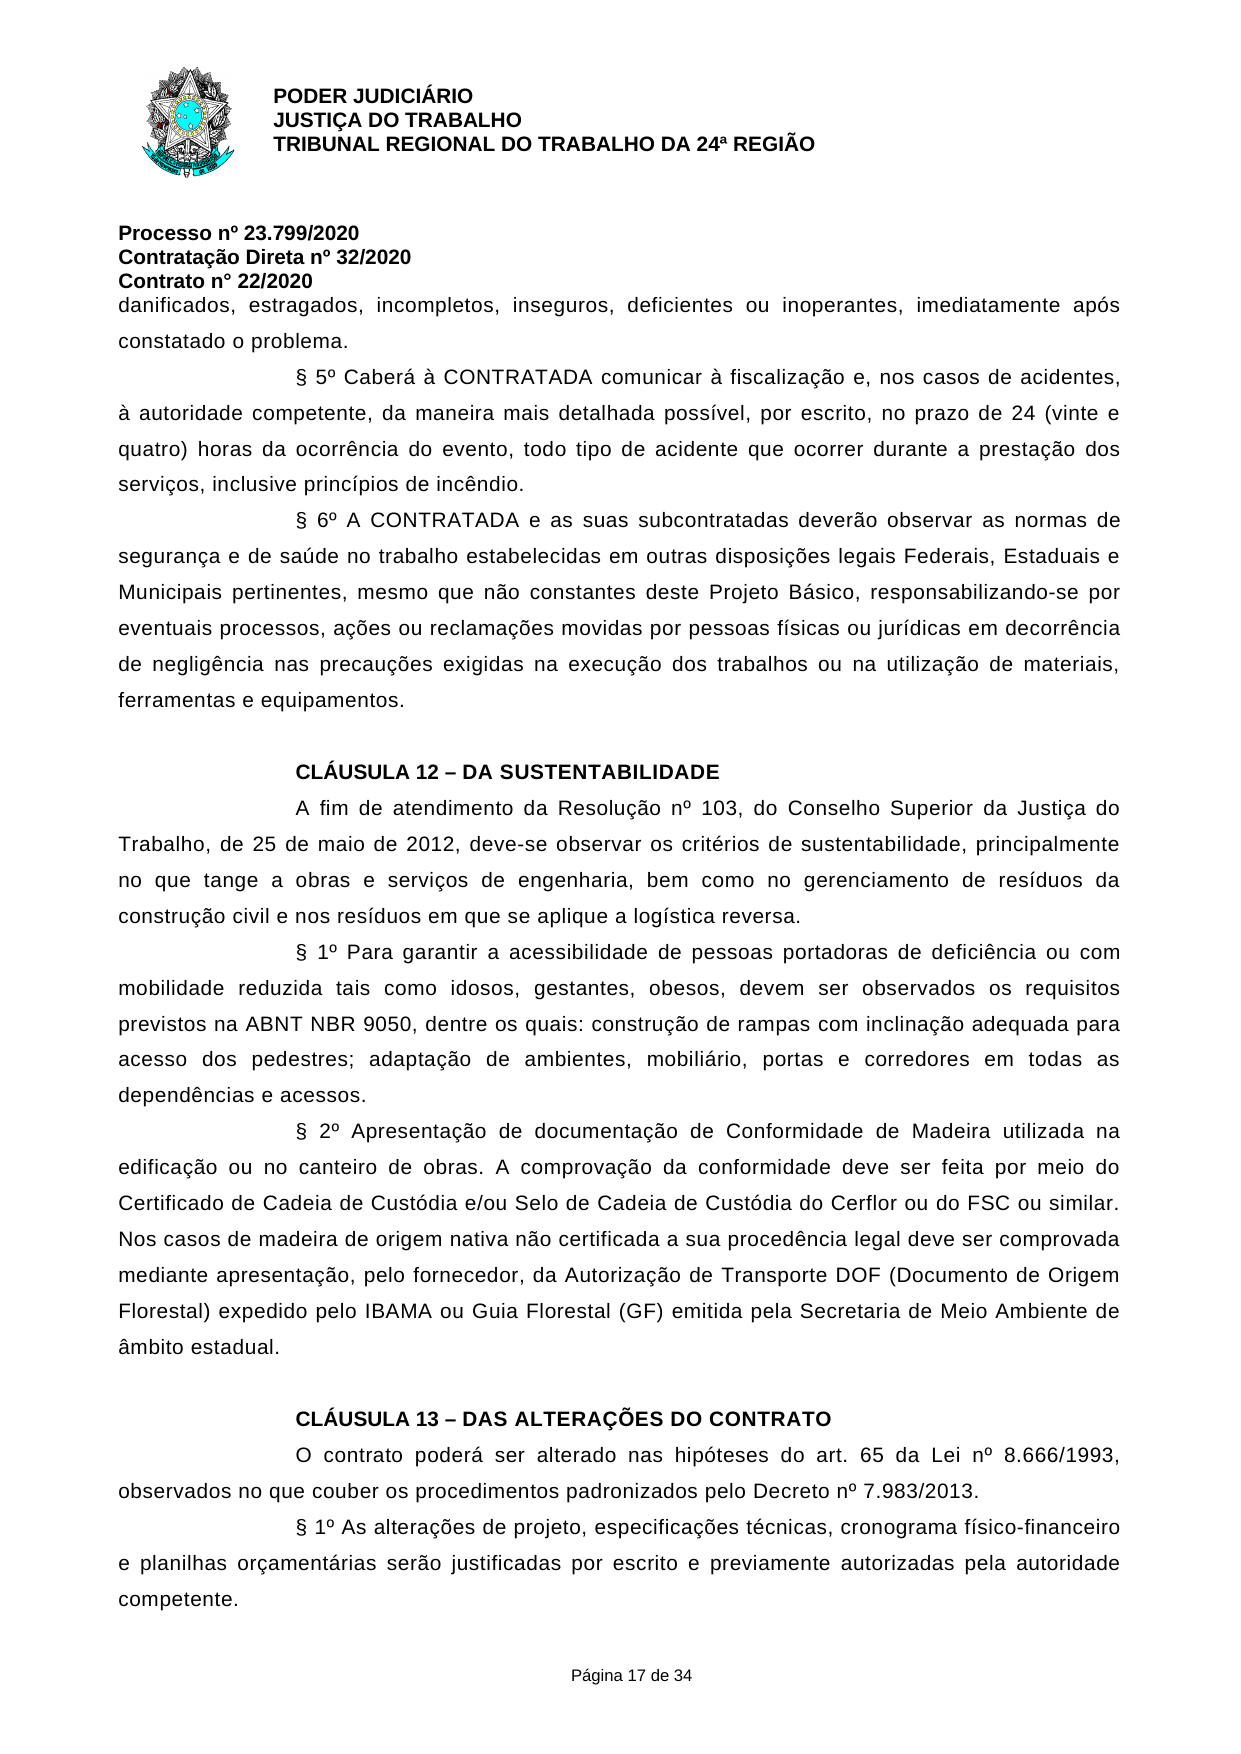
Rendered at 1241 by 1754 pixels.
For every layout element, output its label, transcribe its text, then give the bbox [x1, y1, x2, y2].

text § 5º Caberá à CONTRATADA comunicar à fiscalização e, nos casos de acidentes, à autoridade competente, da maneira mais detalhada possível, por escrito, no prazo de 24 (vinte e quatro) horas da ocorrência do evento, todo tipo de acidente que ocorrer durante a prestação dos serviços, inclusive princípios de incêndio. [118, 364, 1122, 496]
picture [141, 66, 236, 178]
text § 6º A CONTRATADA e as suas subcontratadas deverão observar as normas de segurança e de saúde no trabalho estabelecidas em outras disposições legais Federais, Estaduais e Municipais pertinentes, mesmo que não constantes deste Projeto Básico, responsabilizando-se por eventuais processos, ações ou reclamações movidas por pessoas físicas ou jurídicas em decorrência de negligência nas precauções exigidas na execução dos trabalhos ou na utilização de materiais, ferramentas e equipamentos. [118, 508, 1122, 712]
text CLÁUSULA 13 – DAS ALTERAÇÕES DO CONTRATO [118, 1407, 1122, 1431]
text danificados, estragados, incompletos, inseguros, deficientes ou inoperantes, imediatamente após constatado o problema. [118, 293, 1122, 352]
text § 1º As alterações de projeto, especificações técnicas, cronograma físico-financeiro e planilhas orçamentárias serão justificadas por escrito e previamente autorizadas pela autoridade competente. [118, 1514, 1122, 1610]
text CLÁUSULA 12 – DA SUSTENTABILIDADE [118, 760, 1122, 784]
text A fim de atendimento da Resolução nº 103, do Conselho Superior da Justiça do Trabalho, de 25 de maio de 2012, deve-se observar os critérios de sustentabilidade, principalmente no que tange a obras e serviços de engenharia, bem como no gerenciamento de resíduos da construção civil e nos resíduos em que se aplique a logística reversa. [118, 796, 1122, 927]
text § 2º Apresentação de documentação de Conformidade de Madeira utilizada na edificação ou no canteiro de obras. A comprovação da conformidade deve ser feita por meio do Certificado de Cadeia de Custódia e/ou Selo de Cadeia de Custódia do Cerflor ou do FSC ou similar. Nos casos de madeira de origem nativa não certificada a sua procedência legal deve ser comprovada mediante apresentação, pelo fornecedor, da Autorização de Transporte DOF (Documento de Origem Florestal) expedido pelo IBAMA ou Guia Florestal (GF) emitida pela Secretaria de Meio Ambiente de âmbito estadual. [118, 1119, 1122, 1359]
text O contrato poderá ser alterado nas hipóteses do art. 65 da Lei nº 8.666/1993, observados no que couber os procedimentos padronizados pelo Decreto nº 7.983/2013. [118, 1443, 1122, 1502]
text § 1º Para garantir a acessibilidade de pessoas portadoras de deficiência ou com mobilidade reduzida tais como idosos, gestantes, obesos, devem ser observados os requisitos previstos na ABNT NBR 9050, dentre os quais: construção de rampas com inclinação adequada para acesso dos pedestres; adaptação de ambientes, mobiliário, portas e corredores em todas as dependências e acessos. [118, 939, 1122, 1107]
